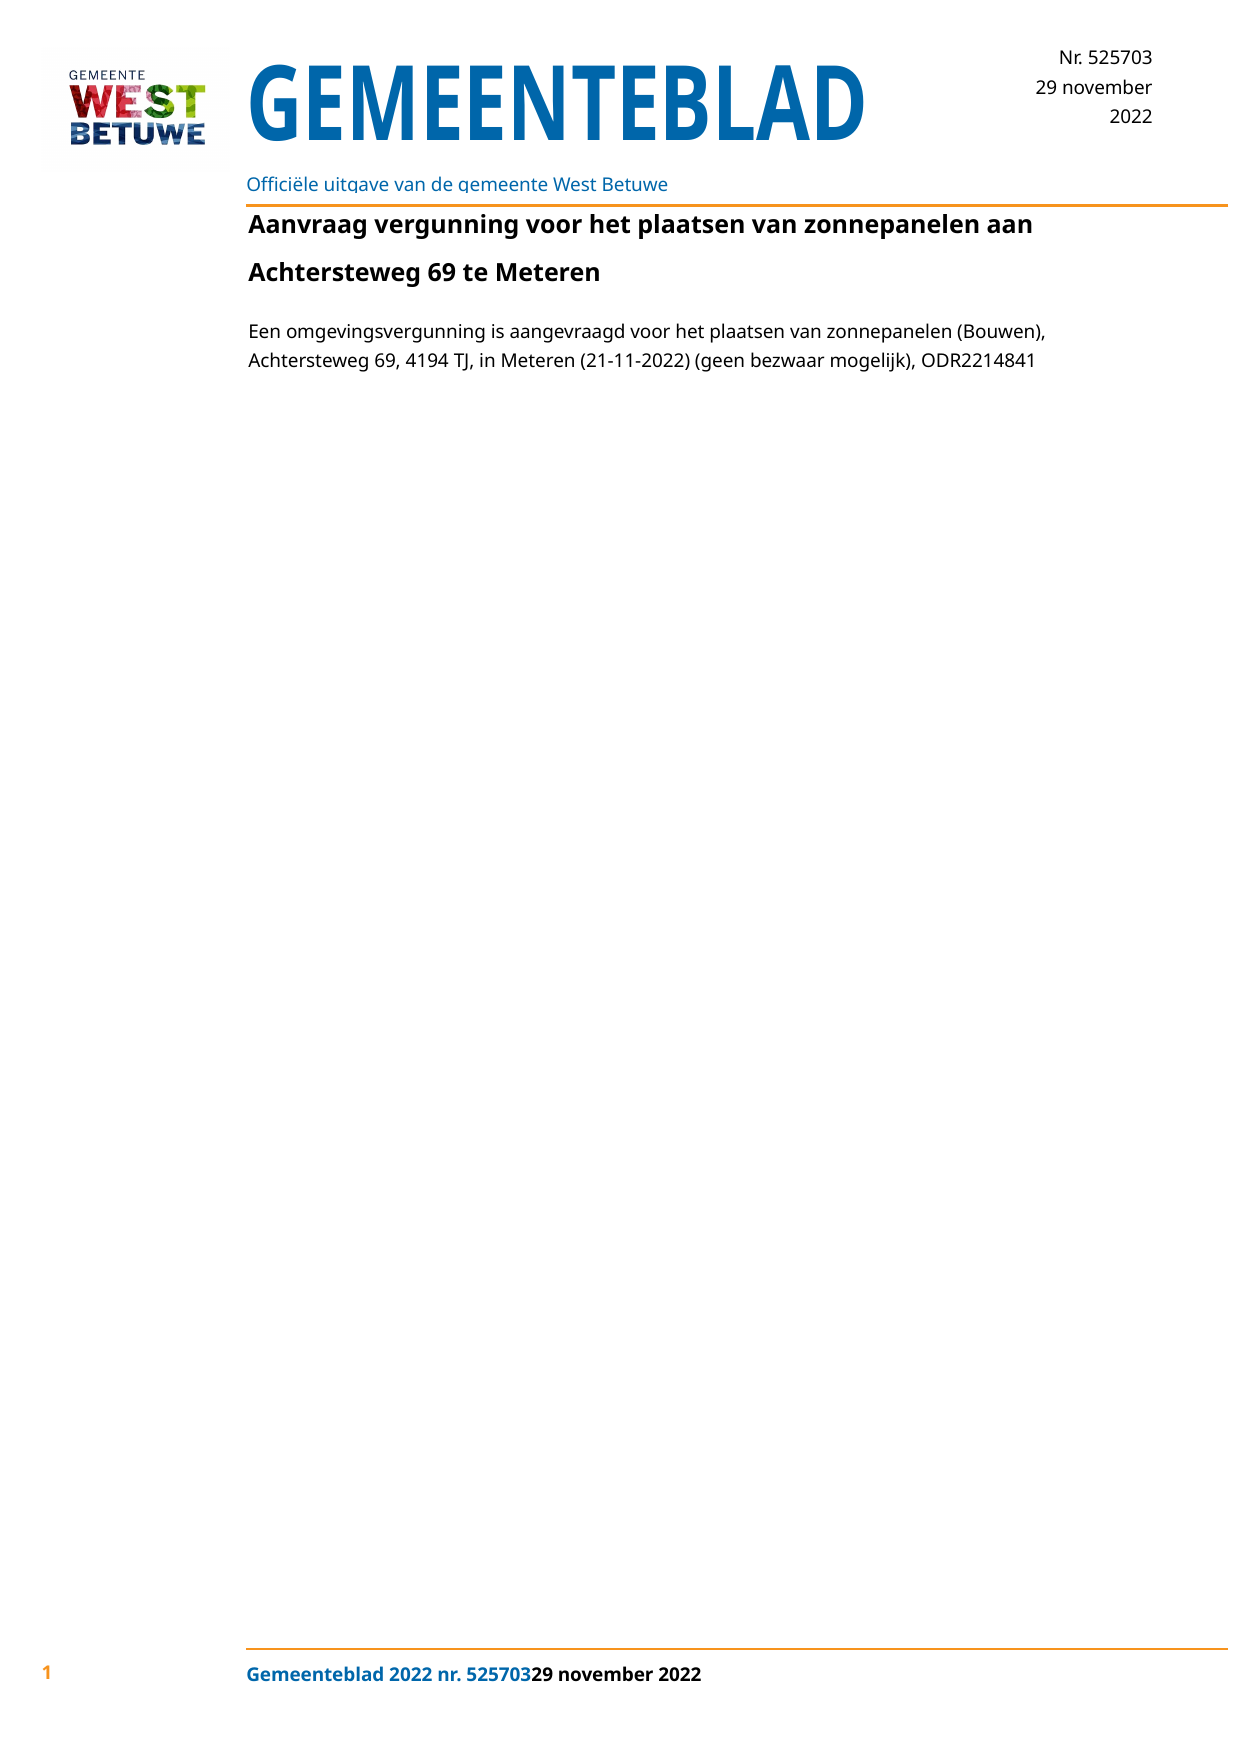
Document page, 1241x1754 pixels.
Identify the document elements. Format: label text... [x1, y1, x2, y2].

picture [41, 47, 231, 172]
text Aanvraag vergunning voor het plaatsen van zonnepanelen aan Achtersteweg 69 te Meteren [248, 207, 1152, 288]
text Een omgevingsvergunning is aangevraagd voor het plaatsen van zonnepanelen (Bouwen), Achtersteweg 69, 4194 TJ, in Meteren (21-11-2022) (geen bezwaar mogelijk), ODR2214841 [248, 318, 1152, 373]
